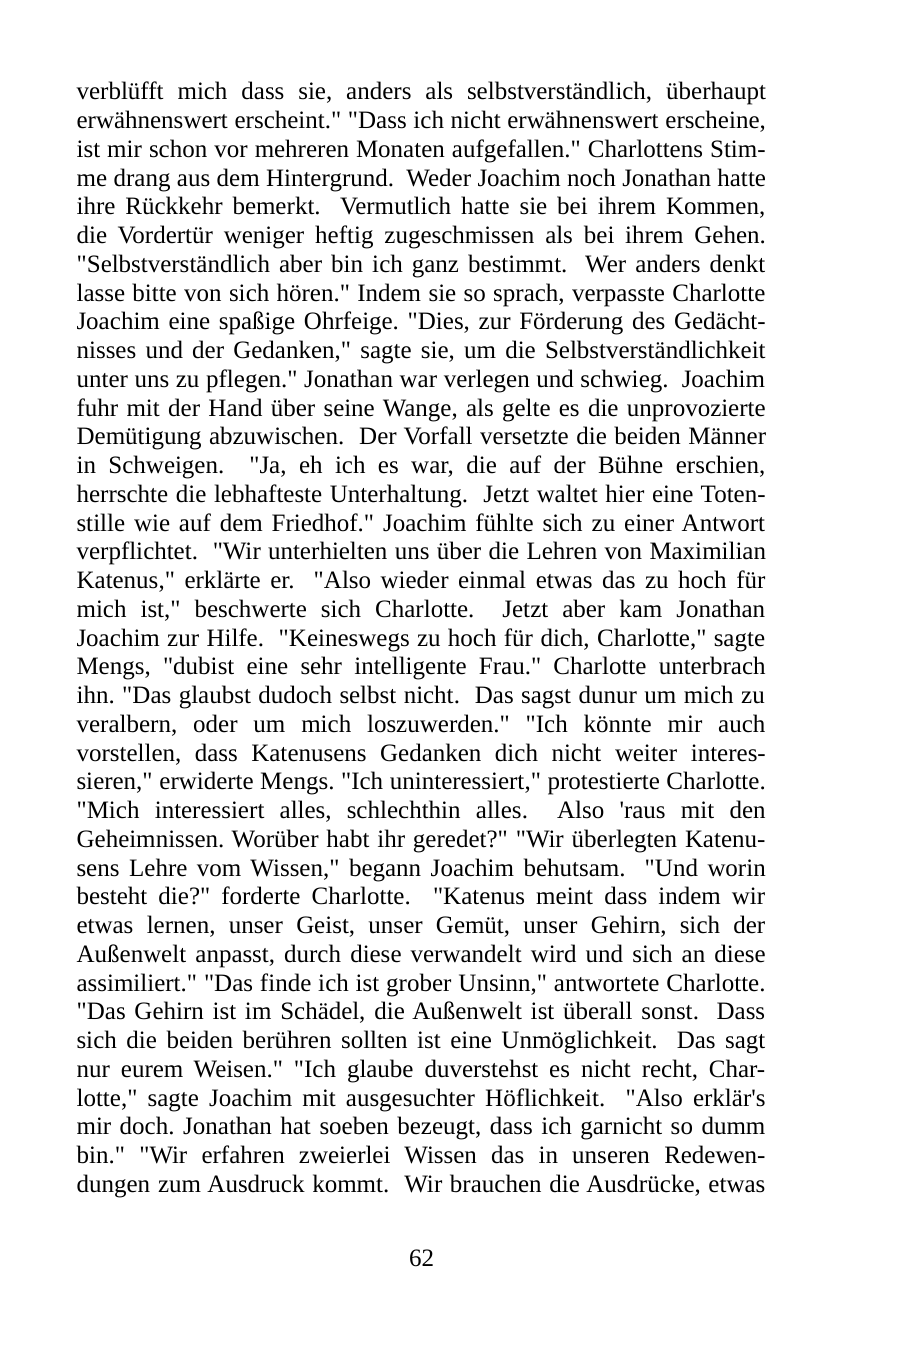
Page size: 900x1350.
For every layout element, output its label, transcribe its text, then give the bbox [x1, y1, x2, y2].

text verblüfft mich dass sie, anders als selbstverständlich, überhaupt erwähnenswert erscheint." "Dass ich nicht erwähnenswert erscheine, ist mir schon vor mehreren Monaten aufgefallen." Charlottens Stim-me drang aus dem Hintergrund. Weder Joachim noch Jonathan hatte ihre Rückkehr bemerkt. Vermutlich hatte sie bei ihrem Kommen, die Vordertür weniger heftig zugeschmissen als bei ihrem Gehen. "Selbstverständlich aber bin ich ganz bestimmt. Wer anders denkt lasse bitte von sich hören." Indem sie so sprach, verpasste Charlotte Joachim eine spaßige Ohrfeige. "Dies, zur Förderung des Gedächt-nisses und der Gedanken," sagte sie, um die Selbstverständlichkeit unter uns zu pflegen." Jonathan war verlegen und schwieg. Joachim fuhr mit der Hand über seine Wange, als gelte es die unprovozierte Demütigung abzuwischen. Der Vorfall versetzte die beiden Männer in Schweigen. "Ja, eh ich es war, die auf der Bühne erschien, herrschte die lebhafteste Unterhaltung. Jetzt waltet hier eine Toten-stille wie auf dem Friedhof." Joachim fühlte sich zu einer Antwort verpflichtet. "Wir unterhielten uns über die Lehren von Maximilian Katenus," erklärte er. "Also wieder einmal etwas das zu hoch für mich ist," beschwerte sich Charlotte. Jetzt aber kam Jonathan Joachim zur Hilfe. "Keineswegs zu hoch für dich, Charlotte," sagte Mengs, "dubist eine sehr intelligente Frau." Charlotte unterbrach ihn. "Das glaubst dudoch selbst nicht. Das sagst dunur um mich zu veralbern, oder um mich loszuwerden." "Ich könnte mir auch vorstellen, dass Katenusens Gedanken dich nicht weiter interes-sieren," erwiderte Mengs. "Ich uninteressiert," protestierte Charlotte. "Mich interessiert alles, schlechthin alles. Also 'raus mit den Geheimnissen. Worüber habt ihr geredet?" "Wir überlegten Katenu-sens Lehre vom Wissen," begann Joachim behutsam. "Und worin besteht die?" forderte Charlotte. "Katenus meint dass indem wir etwas lernen, unser Geist, unser Gemüt, unser Gehirn, sich der Außenwelt anpasst, durch diese verwandelt wird und sich an diese assimiliert." "Das finde ich ist grober Unsinn," antwortete Charlotte. "Das Gehirn ist im Schädel, die Außenwelt ist überall sonst. Dass sich die beiden berühren sollten ist eine Unmöglichkeit. Das sagt nur eurem Weisen." "Ich glaube duverstehst es nicht recht, Char-lotte," sagte Joachim mit ausgesuchter Höflichkeit. "Also erklär's mir doch. Jonathan hat soeben bezeugt, dass ich garnicht so dumm bin." "Wir erfahren zweierlei Wissen das in unseren Redewen-dungen zum Ausdruck kommt. Wir brauchen die Ausdrücke, etwas [76, 76, 766, 1198]
